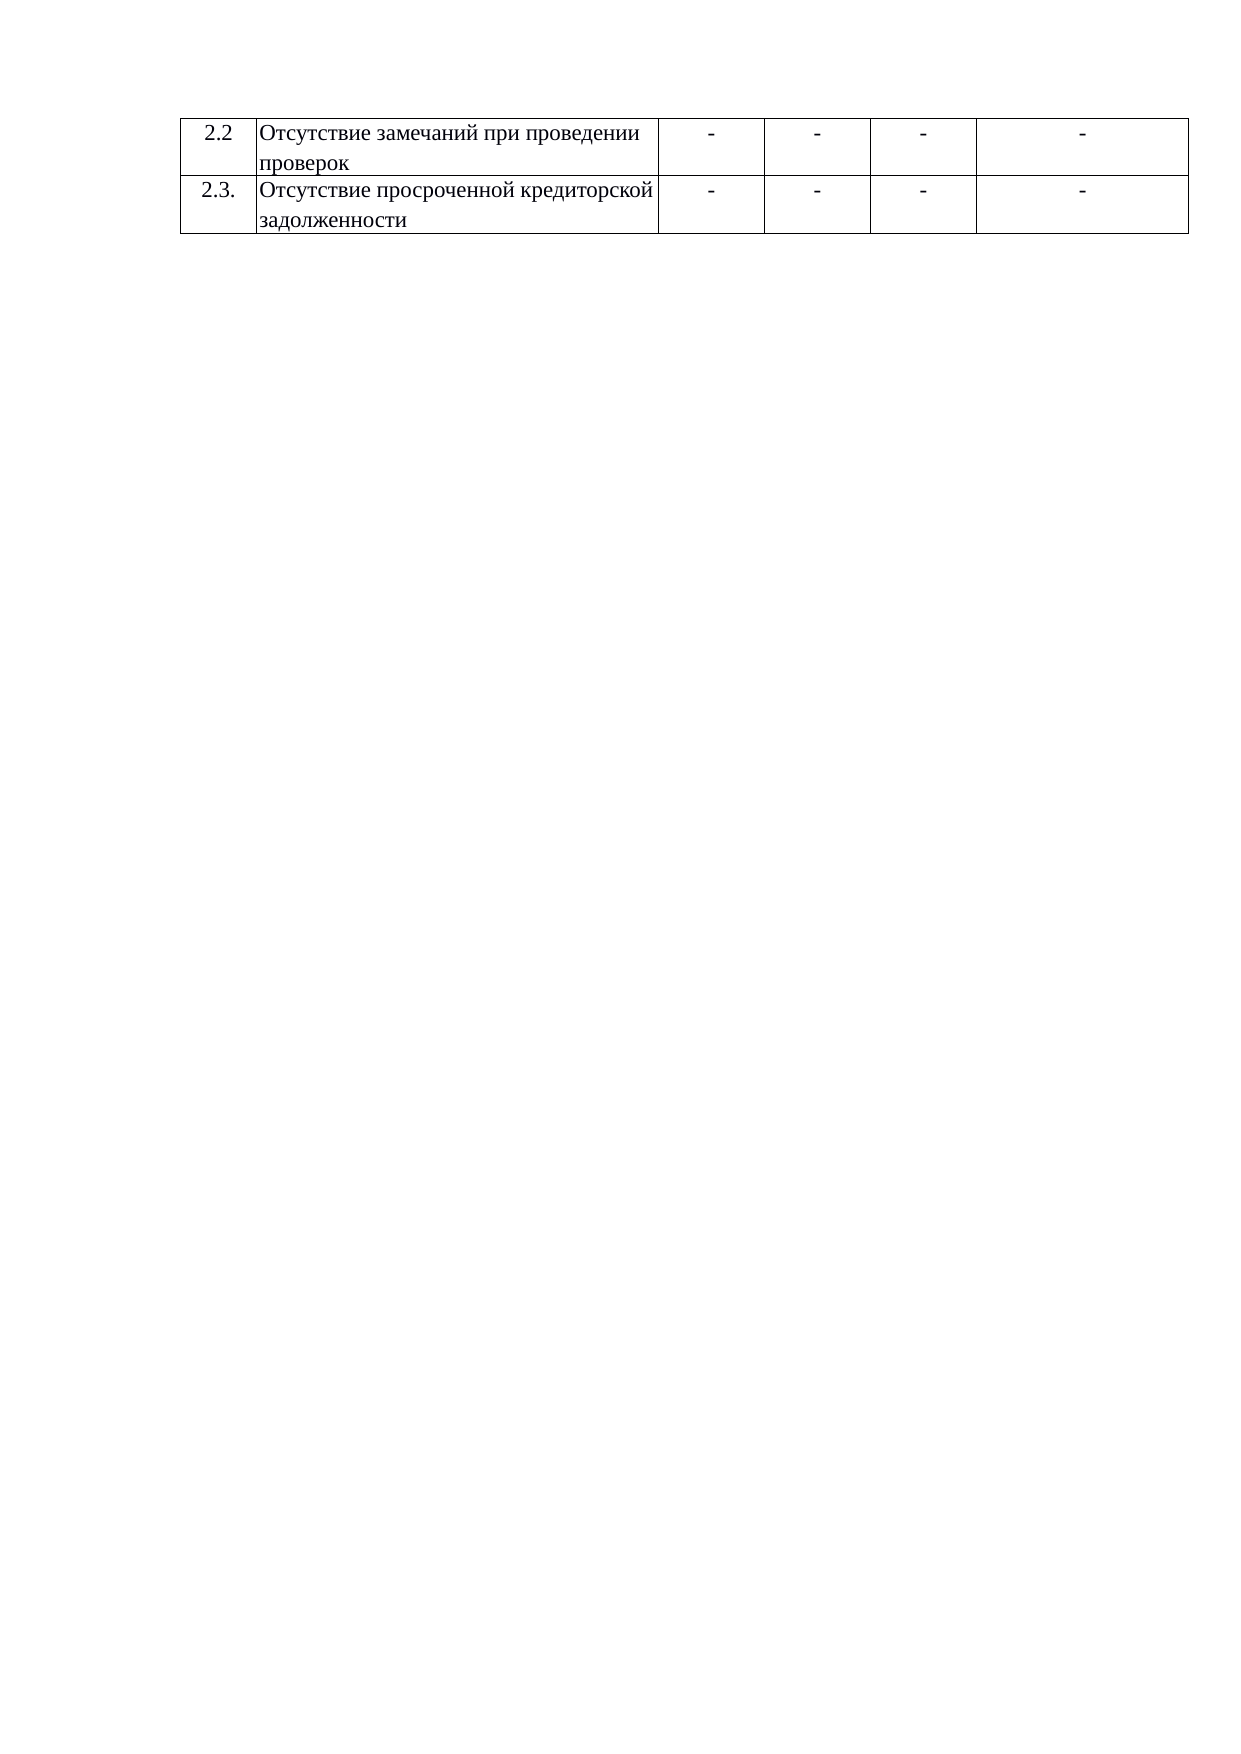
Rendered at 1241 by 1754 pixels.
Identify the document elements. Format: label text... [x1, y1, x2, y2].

table_cell - [871, 176, 976, 233]
table_cell - [765, 119, 870, 175]
table_cell - [765, 176, 870, 233]
table_cell 2.3. [181, 176, 256, 233]
table_cell - [871, 119, 976, 175]
table_cell - [659, 119, 764, 175]
table_cell 2.2 [181, 119, 256, 175]
table_cell - [977, 119, 1188, 175]
table_cell Отсутствие замечаний при проведении проверок [257, 119, 658, 175]
table_cell - [977, 176, 1188, 233]
table_cell Отсутствие просроченной кредиторской задолженности [257, 176, 658, 233]
table_cell - [659, 176, 764, 233]
